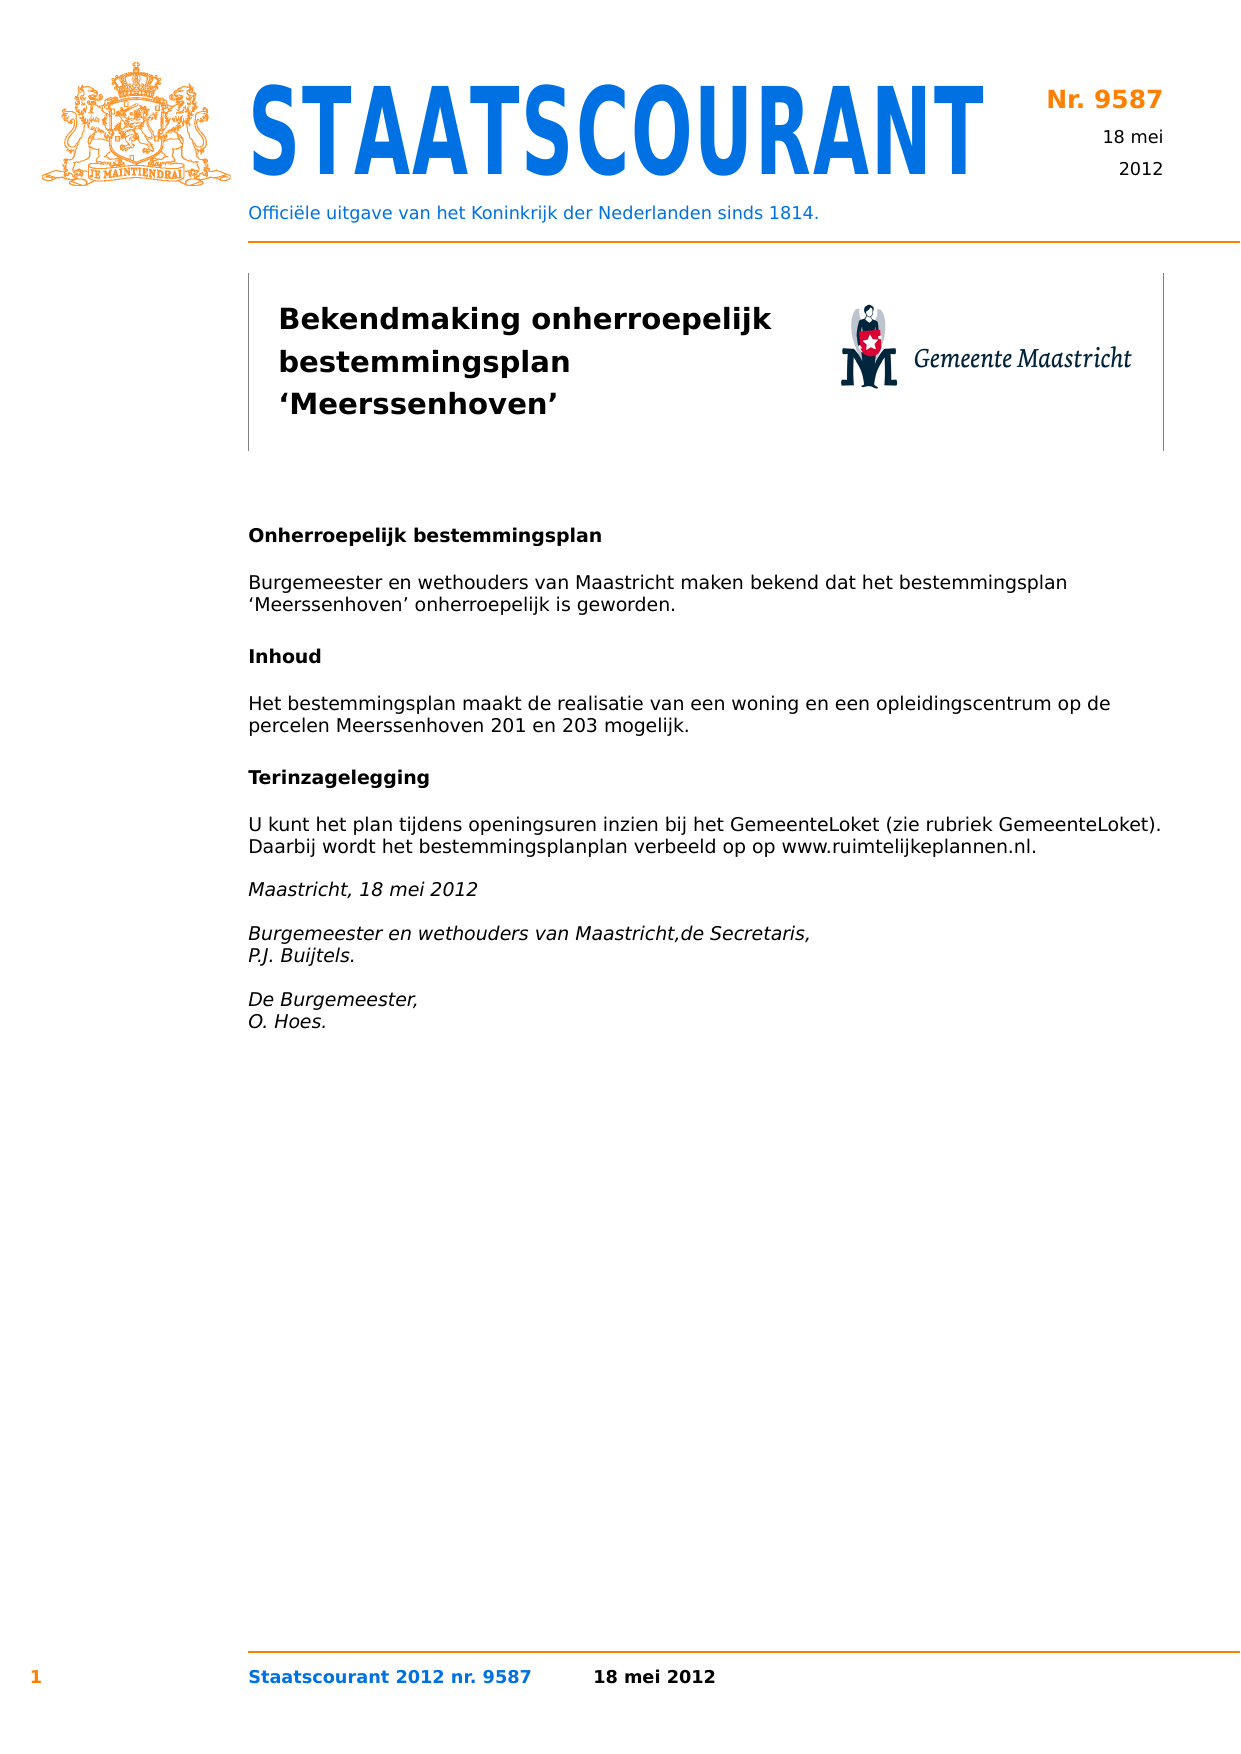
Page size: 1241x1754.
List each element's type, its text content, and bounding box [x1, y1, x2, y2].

text U kunt het plan tijdens openingsuren inzien bij het GemeenteLoket (zie rubriek GemeenteLoket). [248, 813, 1163, 836]
text Daarbij wordt het bestemmingsplanplan verbeeld op op www.ruimtelijkeplannen.nl. [248, 836, 1163, 857]
subtitle Inhoud [248, 646, 1163, 668]
subtitle Terinzagelegging [248, 767, 1163, 788]
subtitle Onherroepelijk bestemmingsplan [248, 525, 1163, 547]
text Burgemeester en wethouders van Maastricht maken bekend dat het bestemmingsplan ‘Meerssenhoven’ onherroepelijk is geworden. [248, 572, 1163, 616]
text De Burgemeester, O. Hoes. [248, 989, 1163, 1033]
table_cell 18 mei [998, 121, 1240, 153]
text Het bestemmingsplan maakt de realisatie van een woning en een opleidingscentrum op de percelen Meerssenhoven 201 en 203 mogelijk. [248, 693, 1163, 737]
table_header Nr. 9587 [998, 62, 1240, 121]
table_header [25, 62, 248, 241]
picture [41, 62, 231, 186]
table_cell Officiële uitgave van het Koninkrijk der Nederlanden sinds 1814. [248, 203, 1240, 241]
table_header STAATSCOURANT [248, 62, 998, 203]
subtitle Bekendmaking onherroepelijk bestemmingsplan ‘Meerssenhoven’ [249, 273, 1163, 451]
text Burgemeester en wethouders van Maastricht,de Secretaris, P.J. Buijtels. [248, 923, 1163, 967]
table_cell 2012 [998, 153, 1240, 203]
picture [838, 302, 1134, 391]
text Maastricht, 18 mei 2012 [248, 879, 1163, 901]
